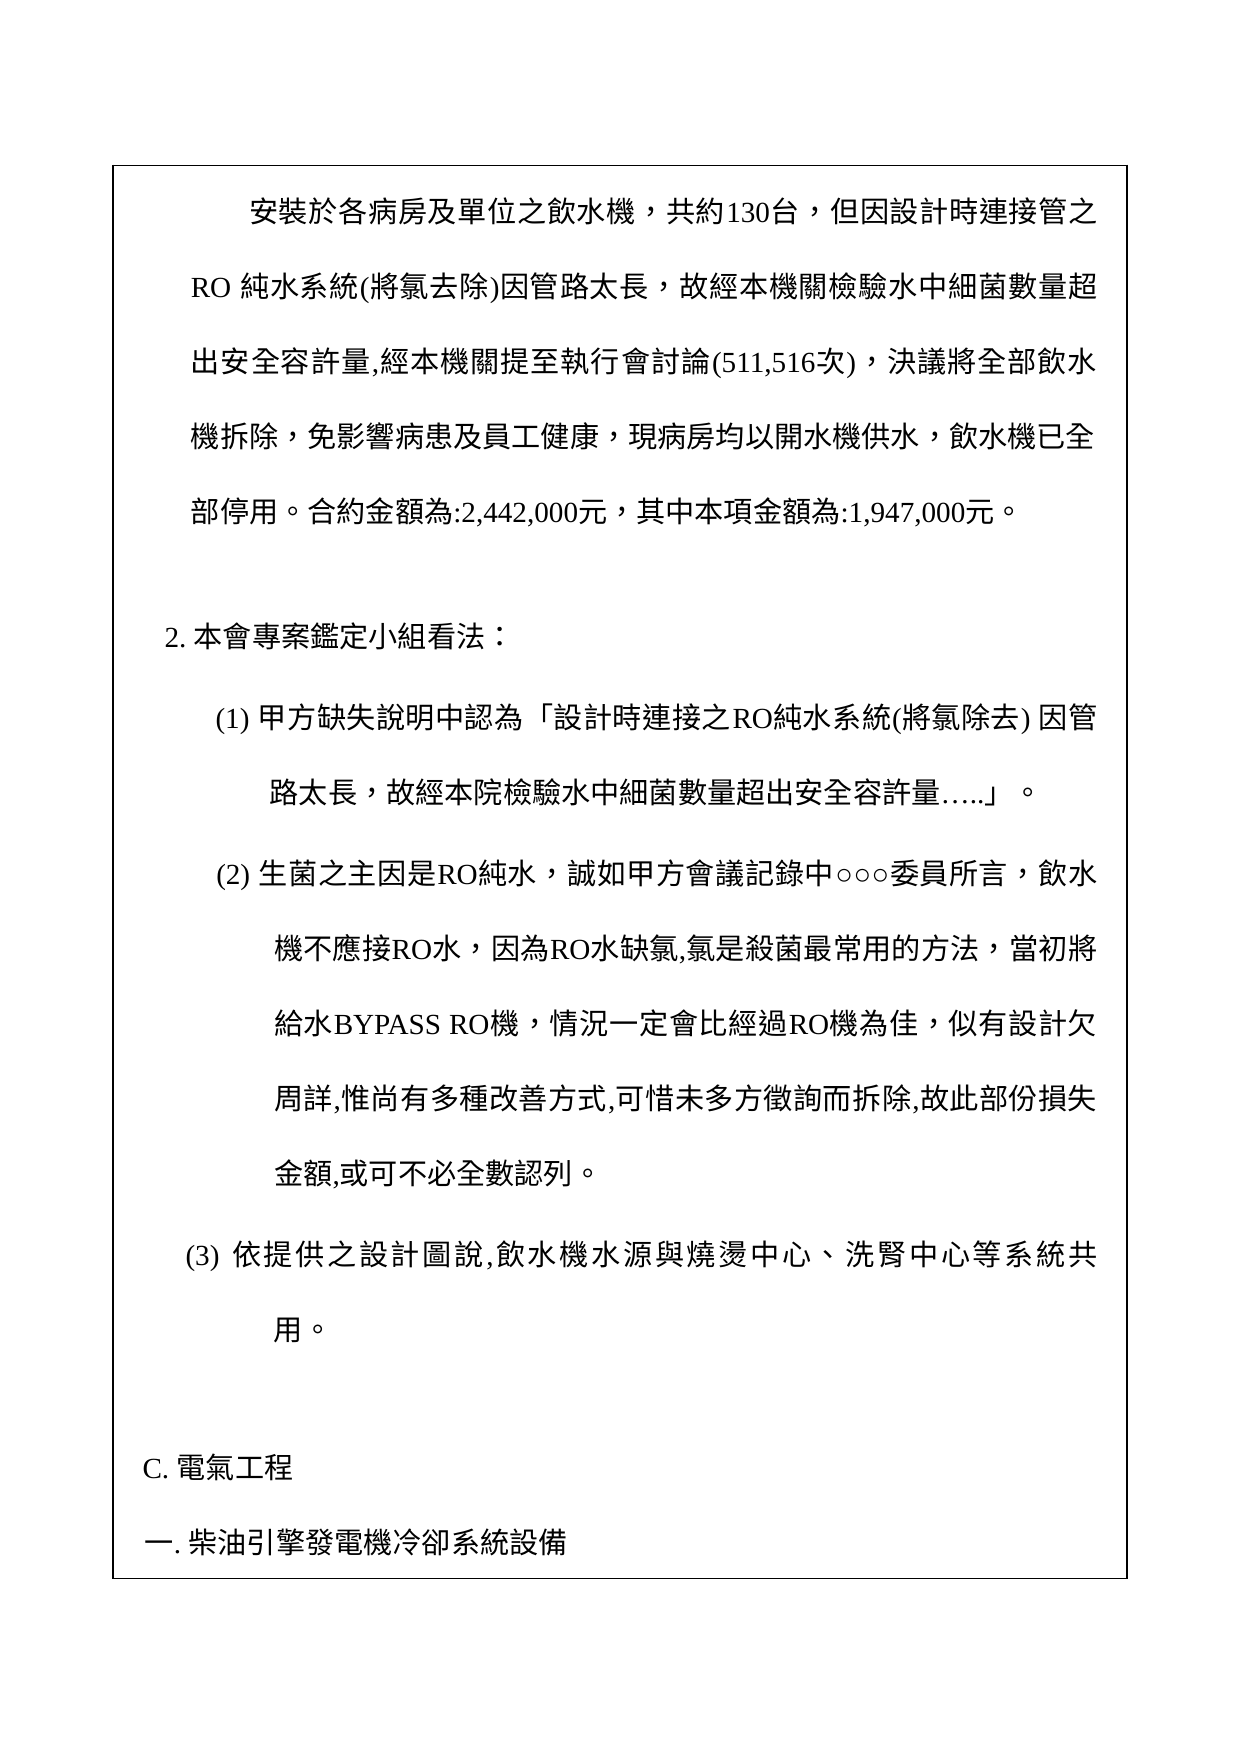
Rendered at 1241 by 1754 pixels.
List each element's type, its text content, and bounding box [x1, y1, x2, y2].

table_cell 案情摘要：（摘自○○代理人○○律師書面資料） ○○○ (甲方)為在○○○○位址新建及整修房舍,於中華民國六十九年三月十八日與○○建築師事務所○○○建築師(乙方)訂立工程設計委託契約書,委託乙方擔任細部設計及監造事宜。 依該委託契約書約定,建築師報酬為工程發包總價百分之二,此項報酬,甲方已依約給付(共已給付一億五千一百六十七萬零四百十元);唯因建造期間較預定五年為長,乙方起訴請求甲方再給付九千二百二十一萬三千三百零六元,經法院送請○○大學建築系鑑定結果,認為甲方應再給付三千二百八十三萬九千九百四十一元,始為合理。 甲方認為本件建築師既受有報酬,自應以善良管理人之注意,處理委任事務,惟其認為由於乙方之疏失,設計欠妥,以致甲方發生如附表所示之損害,故法院若認為該建築系之鑑定可採,則因乙方之不當造成甲方之損害,適足以抵銷甲方應給付之上開金額,因而衍生甲方該項損害,是否為乙方未盡善良管理人注意義務所致之爭議。 案情分析： 本案經專案鑑定小組現場履勘並召開五次預審會議後,就甲方所提之各項設計疏失分析如下: 下述各項費用之數據係僅就技術上探討所認知之工程施作費用，並非應賠償之金額。 建築工程 C區6F屋頂花園台加防水膜處理 甲方意見： 因設計時未注意花園覆土厚度,防水膜鋪設高度不足,發生漏水後,再拆除已完成之花園植裁,加高防水膜。經第十次變更設計中列入。合約金額為:壹佰壹拾伍萬柒仟柒佰柒拾伍元整1,157,775元其中本項金額為:1,125,000元。 2. 本會專案鑑定小組看法：(再改善費用：899,280元) 該屋頂在設計之初,未作屋頂花園花台之用,後因推行綠化,故在C區6F屋頂改作花台,在變更設計時,建築師將花台加高而未將防水膜加高係建築師之疏漏。 原設計防水膜鋪設高度不足，造成漏水。依卷證資料所附之單價分析表所屬本項變更內容，包括防水層等相關配套工程顯然係為達到改善「漏水」之目的，所需之工程費,因防水膜本已包括在原工程之內理應將原有防水層費用225,720元扣除後,其餘899,280元全部予認定(1,125,000-225,720=899,280元)。 二.電梯為配合二次消防法規將控制盤改善,並於機坑中加裝隔離鐵網。 甲方意見： 在設計時已公佈二次消防法,但卻未注意,許多項目均不符規定,由本機關另行發包。本項金額為3,946,000元。 本會專案鑑定小組看法：(再改善費用：3,416,152元) 改善控制盤,起因於緊急昇降機未符合建築技術規則107條六款: “應設有使機廂門維持開啟狀態仍能昇降之裝置”。 (2) 加賬明細中15，殘障電梯加裝語音設備。 16，殘障標誌。 17，10號電梯在B4加裝對講機。 以上三項非屬控制盤改善項目，共計481,680元及其利潤管理費(10%計)共529,848元,自不應列入損失金額。 (3) 實際列入損失金額為3,946,000元-529,848元=3,416,152元 三. 各屋頂層伸縮縫蓋板設計泛水長度不足。 1.甲方意見： 未考慮刮颱風大雨時，雨水從側面滲入，本機關另行發包將蓋鈑加寬改善。合約金額為:950,000元，本項金額為950,000元。 2. 本會專案鑑定小組看法： 根據建築師提供之設計，蓋板依廠商標準圖設計，為多數建築師採用之方法，現在應先查出漏水的時間，是否在保固期間，如在保固期間應由承商負責修復。 四.各屋頂層機械室及電梯機房之百葉窗未設計防雨罩。 甲方意見： 各屋頂層機械室及電梯機房之百葉窗外亦未考慮颱風大雨時，雨水仍會從斜面滲入，由本機關另行發包將百葉窗外加做防雨罩等防水設備改善。合約金額為:815,000元，本項金額為815,000元。 本會專案鑑定小組看法：(再改善費用：815,000元) 建築師未提解釋，有疏漏。 一樓影像醫學部各攝影室牆面之開關及插座BOX，未包鉛鈑。 甲方意見： 設計時未考慮各房間開孔必須包鉛板，才能通過原委會之測試，經再追加列入第八次變更設計，將原牆面拆除後再包鉛板。第八次變更設計合約金額為:9,117,690元，其中本項金額為:1,567,752元。 本會專案鑑定小組看法： 攝影室牆面開口處加包鉛板，此為施工重點,根據提供之相關資料,未有「開口處加包鉛板之設計詳圖」；但依施工說明編號13750放射線防護工程第5節施工之(6)：「水電之管線不得任意貫穿防護障壁,如必要穿透時,應使用……並包加鉛板俾使完全遮蔽,承包商須提出施工大樣圖經建築師認可。」已有規定，故設計上雖有考量，惟相關圖示不足。 B. 衛生給水工程 一. 原已裝置之飲水機，因設計不當全部拆除停用。 1.甲方意見： 安裝於各病房及單位之飲水機，共約130台，但因設計時連接管之RO 純水系統(將氯去除)因管路太長，故經本機關檢驗水中細菌數量超出安全容許量,經本機關提至執行會討論(511,516次)，決議將全部飲水機拆除，免影響病患及員工健康，現病房均以開水機供水，飲水機已全部停用。合約金額為:2,442,000元，其中本項金額為:1,947,000元。 2. 本會專案鑑定小組看法： (1) 甲方缺失說明中認為「設計時連接之RO純水系統(將氯除去) 因管路太長，故經本院檢驗水中細菌數量超出安全容許量…..」。 (2) 生菌之主因是RO純水，誠如甲方會議記錄中○○○委員所言，飲水機不應接RO水，因為RO水缺氯,氯是殺菌最常用的方法，當初將給水BYPASS RO機，情況一定會比經過RO機為佳，似有設計欠周詳,惟尚有多種改善方式,可惜未多方徵詢而拆除,故此部份損失金額,或可不必全數認列。 (3) 依提供之設計圖說,飲水機水源與燒燙中心、洗腎中心等系統共 用。 C. 電氣工程 一. 柴油引擎發電機冷卻系統設備 1.甲方意見： 因設計疏忽不當，採用散熱水箱，於每星期六上午無載試車及每月首週六下午有載試車時，致使對面大樓屋頂產生超過100分貝(db)以上之噪音，影響住戶，居民抗議反應。 本機關再自行發包改善採用冷卻水塔，經查設計當初環保已明確規定北市學校住宅區之噪音標準。合約結算金額為:8,919,000元，本項金額為8,919,000元。 2. 本會專案鑑定小組看法：(再改善費用：8,919,000元) 噪音管制法在72.5.13公佈。 噪音管制法施行細則73.12.20發佈74.5.10北市環一字第8306號公佈「台北市噪音管制區範圍、分類」其中醫療院所用地屬於特定管制區。 依乙方委託之律師事務所八九年七月二十五日○○○○號函：「…該柴油引擎發電機冷卻系統是在七十二至七十六年間完成設計」，故應為設計疏失。 消防火警系統設備 甲方意見： 原設總機機型已有超高大樓分區鈴響警報及整棟大樓全響之功能，但建築師未依此功能設計管線，致使本機關檢討必須採用超高大樓分區鈴響時，須再增設配管線及重新規劃軟硬體費用。第四次變更設計合約金額為4,979,562元，其中本項金額為3,769,626元。 本會專案鑑定小組看法： (1) 查火警警報之法規在74.11.29第一次初版之「各類場所消防安全設置標準 」未有分區鳴動規定。 83.3.13再版時改為分層鳴動，本工程在72年取得建造執照，所以用全樓鳴動是合乎法規的，在設計上應無疏失。 (2) ○○建築師事務所(乙方)將分層鳴動之功能設計在系統內，否則要改為分層鳴動時要增加更多的金額。 地下停車場照明燈具 甲方意見： 設計裝置吊管式日光燈具(40W×1)3,107套，經本機關檢討實際可使用之需量，而拆除約三分之二的燈管數量，節省電費支出。估計浪費燈具盞數約2,071盞，若包括燈具安裝及管線費用{2,071套×[596(合約單價)+50(供料管線)]}=(1,337,866元)。合約金額為:1,851,772元，其中本項金額為:1,337,866元。 2. 本會專案鑑定小組看法： (1) 地下停車場之照度依據CNS規定如下： 車道(交通最大) 150-300LUX (一般) 75-150LUX 停車位置(出入多之場合) 50-100LUX (出入少之場合) 20-50LUX 本案當屬交通量大，出入多之場合。 四. 公共走廊照明 1.甲方意見： 各公共走廊設計裝置吸式日光燈(40W×1)17,268套，經本機關檢討實際可使用之需量，而拆除約四分之三數量之燈管，節省電費支出。估計浪費燈具盞數約12,951套，包括燈具安裝及管線費用。 12,951套×(231+50)=(3,639,231元)。合約金額為:3,988,908 元，其中本項金額為3,639,231元。 本會專案鑑定小組看法： (1) 公共走廊之照度依CNS規定如下： 門診部走廊 150-300LUX 病房走廊 50-100LUX (2) 三、四兩項拆除之燈管，可做為甲方之財產。 (3) 三、四兩項設計是否符合規定，可以實測方式驗證，惟依本會工程技術鑑定作業要點第七點：「本會辦理工程技術鑑定案件，不負責證據之調查或蒐集，悉以司法或檢察機關提供之卷證資料為之…」，該現場試驗非屬本會可提供之服務。 D. 空調工程 一. 空調配合使用執照消防檢查增設工程 1.甲方意見： 設計空調緊急排煙及相關設備，未完全符合消防法規，致使須更改增設。合約金額為10,050,000元。其中本項金額為10,050,000元。 2. 本會專案鑑定小組看法： (1) 本工程之建照取得在民國72年，當時排煙設備之規章係依建築技術規則100條規定設計，100條明文規定排煙設備裝置在「供本編第六十九條第一類，第四類使用及第二類之養老院、兒童福利設施之建築物….」，而醫院在第六十九條內屬第二類養老院、兒童福利設施以外之建築物，其他條文因無配套規定，在當時對排煙設備並未嚴格要求。 (2) 74年11月29日第一版「各類場合消防安全設置標準」頒佈後排煙設備大幅增加，所以此項變更實非設計之過。 鑑定意見： 本鑑定依法院○○○○號函，對甲方所提之工程項目是否有設計上之疏失，所以主要就「設計」方面提出鑑定。 甲方已交付乙方尾款，依合約規定應已認定驗收合格，如甲方認為乙方仍有設計疏失而欲求償，似不應延遲至付款後有爭議時才提出，且現甲方以工程費全額要求賠償實有違契約之精神；另乙方於甲方撥付尾款前如未告之因工期延長致生履約爭議而欲求償，並逕行提起訴訟，則恐有違誠信原則。 合約為雙方應遵守之約定，亦為本案判決的重要參據；本案合約相關之規定依「○○○○○整建計劃專案小組徵聘建築師擔任設計工作要點」為： （1）第十二點「處罰或解約」； （2）第十四點「報酬」。 本案甲方認為乙方受有報酬，自應以善良管理人之注意處理委任事務，但在本案中同樣受有報酬而專司專業審核設計之營建管理顧問所應負擔相關管理之合約責任似亦不宜忽略。 [114, 166, 1126, 1578]
